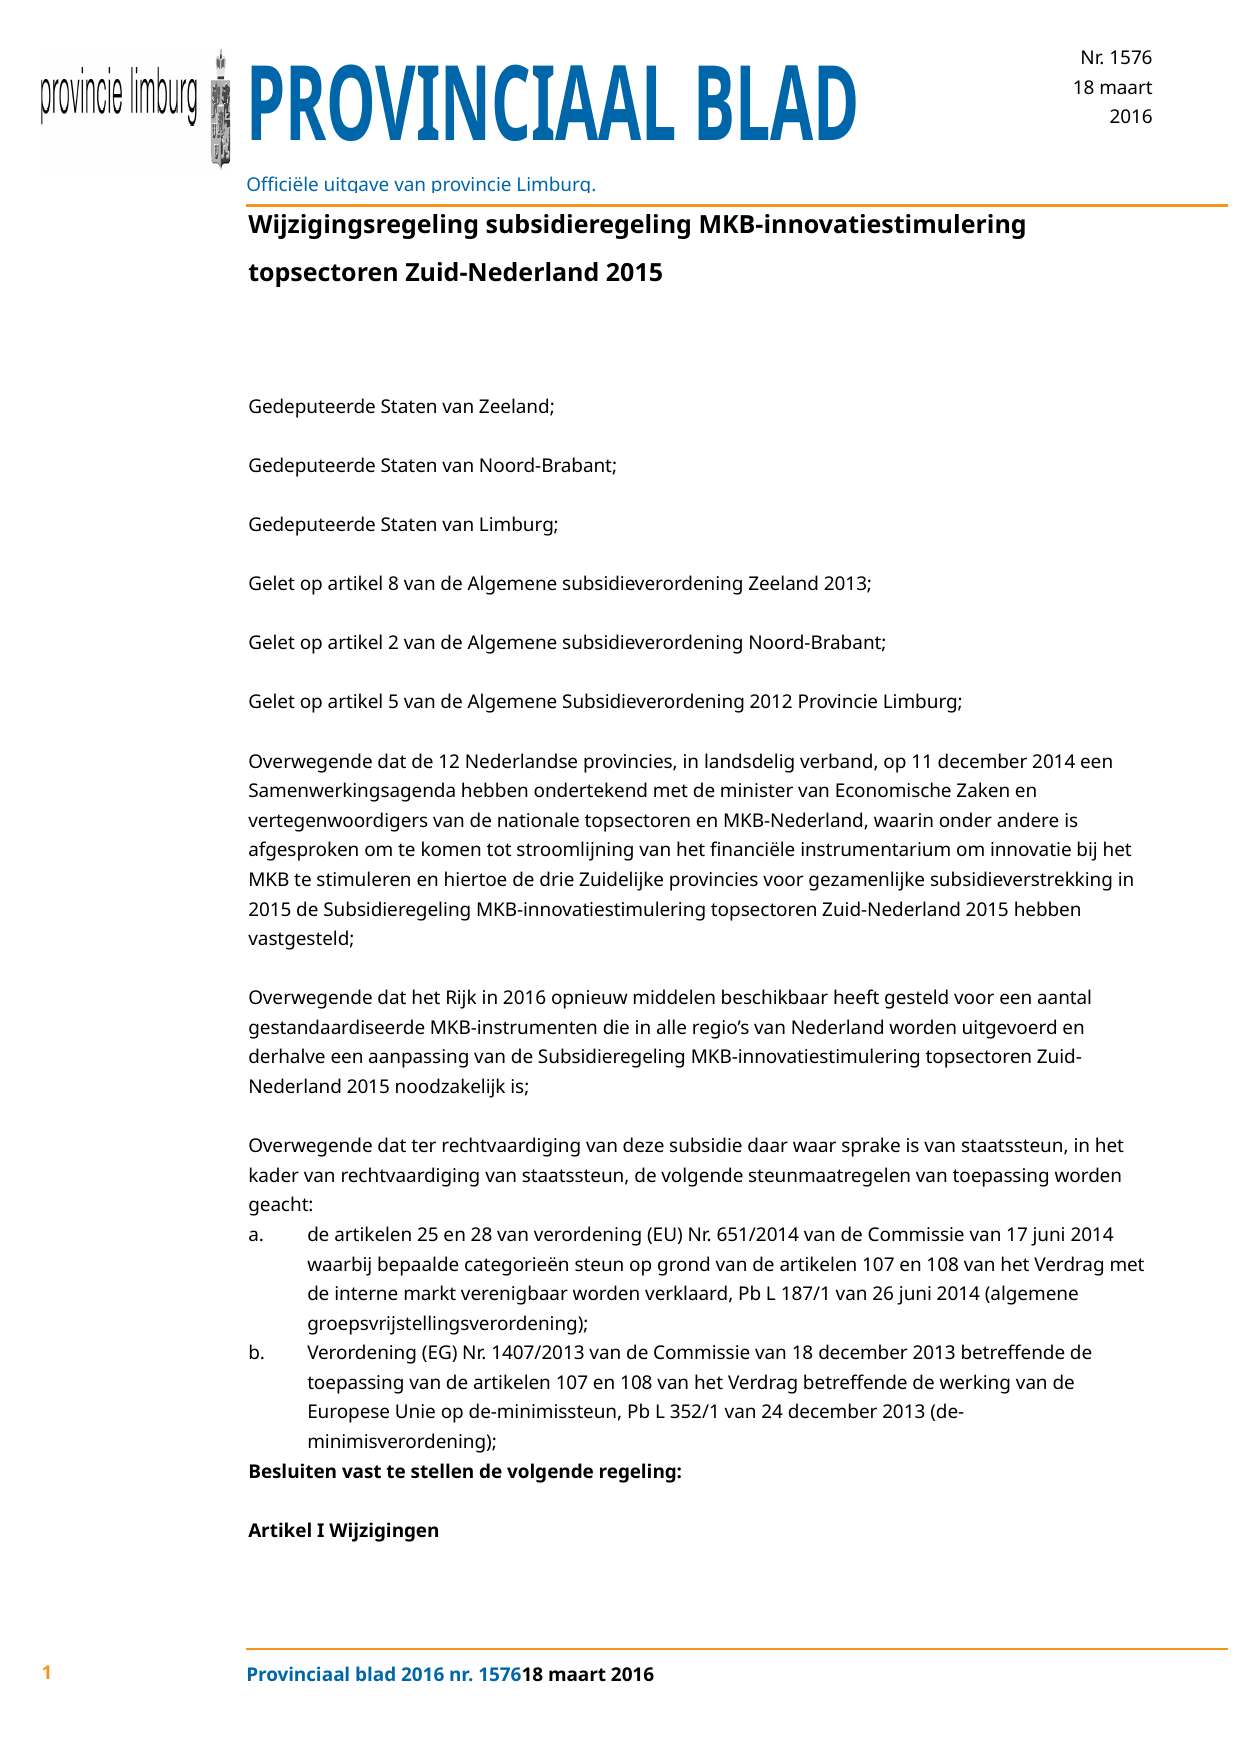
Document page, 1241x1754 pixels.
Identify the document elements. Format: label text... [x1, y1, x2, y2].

text Gelet op artikel 2 van de Algemene subsidieverordening Noord-Brabant; [248, 629, 1152, 655]
text Overwegende dat de 12 Nederlandse provincies, in landsdelig verband, op 11 december 2014 een Samenwerkingsagenda hebben ondertekend met de minister van Economische Zaken en vertegenwoordigers van de nationale topsectoren en MKB-Nederland, waarin onder andere is afgesproken om te komen tot stroomlijning van het financiële instrumentarium om innovatie bij het MKB te stimuleren en hiertoe de drie Zuidelijke provincies voor gezamenlijke subsidieverstrekking in 2015 de Subsidieregeling MKB-innovatiestimulering topsectoren Zuid-Nederland 2015 hebben vastgesteld; [248, 748, 1152, 951]
text Artikel I Wijzigingen [248, 1517, 1152, 1543]
picture [41, 47, 231, 172]
text Gelet op artikel 8 van de Algemene subsidieverordening Zeeland 2013; [248, 570, 1152, 596]
text Overwegende dat het Rijk in 2016 opnieuw middelen beschikbaar heeft gesteld voor een aantal gestandaardiseerde MKB-instrumenten die in alle regio’s van Nederland worden uitgevoerd en derhalve een aanpassing van de Subsidieregeling MKB-innovatiestimulering topsectoren Zuid-Nederland 2015 noodzakelijk is; [248, 984, 1152, 1099]
text Besluiten vast te stellen de volgende regeling: [248, 1458, 1152, 1484]
text Gedeputeerde Staten van Noord-Brabant; [248, 452, 1152, 478]
text Gelet op artikel 5 van de Algemene Subsidieverordening 2012 Provincie Limburg; [248, 689, 1152, 714]
list Verordening (EG) Nr. 1407/2013 van de Commissie van 18 december 2013 betreffende de toepassing van de artikelen 107 en 108 van het Verdrag betreffende de werking van de Europese Unie op de-minimissteun, Pb L 352/1 van 24 december 2013 (de-minimisverordening); [248, 1339, 1152, 1454]
text Gedeputeerde Staten van Limburg; [248, 511, 1152, 537]
text Wijzigingsregeling subsidieregeling MKB-innovatiestimulering topsectoren Zuid-Nederland 2015 [248, 207, 1152, 288]
text Overwegende dat ter rechtvaardiging van deze subsidie daar waar sprake is van staatssteun, in het kader van rechtvaardiging van staatssteun, de volgende steunmaatregelen van toepassing worden geacht: [248, 1132, 1152, 1217]
text Gedeputeerde Staten van Zeeland; [248, 393, 1152, 419]
list de artikelen 25 en 28 van verordening (EU) Nr. 651/2014 van de Commissie van 17 juni 2014 waarbij bepaalde categorieën steun op grond van de artikelen 107 en 108 van het Verdrag met de interne markt verenigbaar worden verklaard, Pb L 187/1 van 26 juni 2014 (algemene groepsvrijstellingsverordening); [248, 1221, 1152, 1336]
